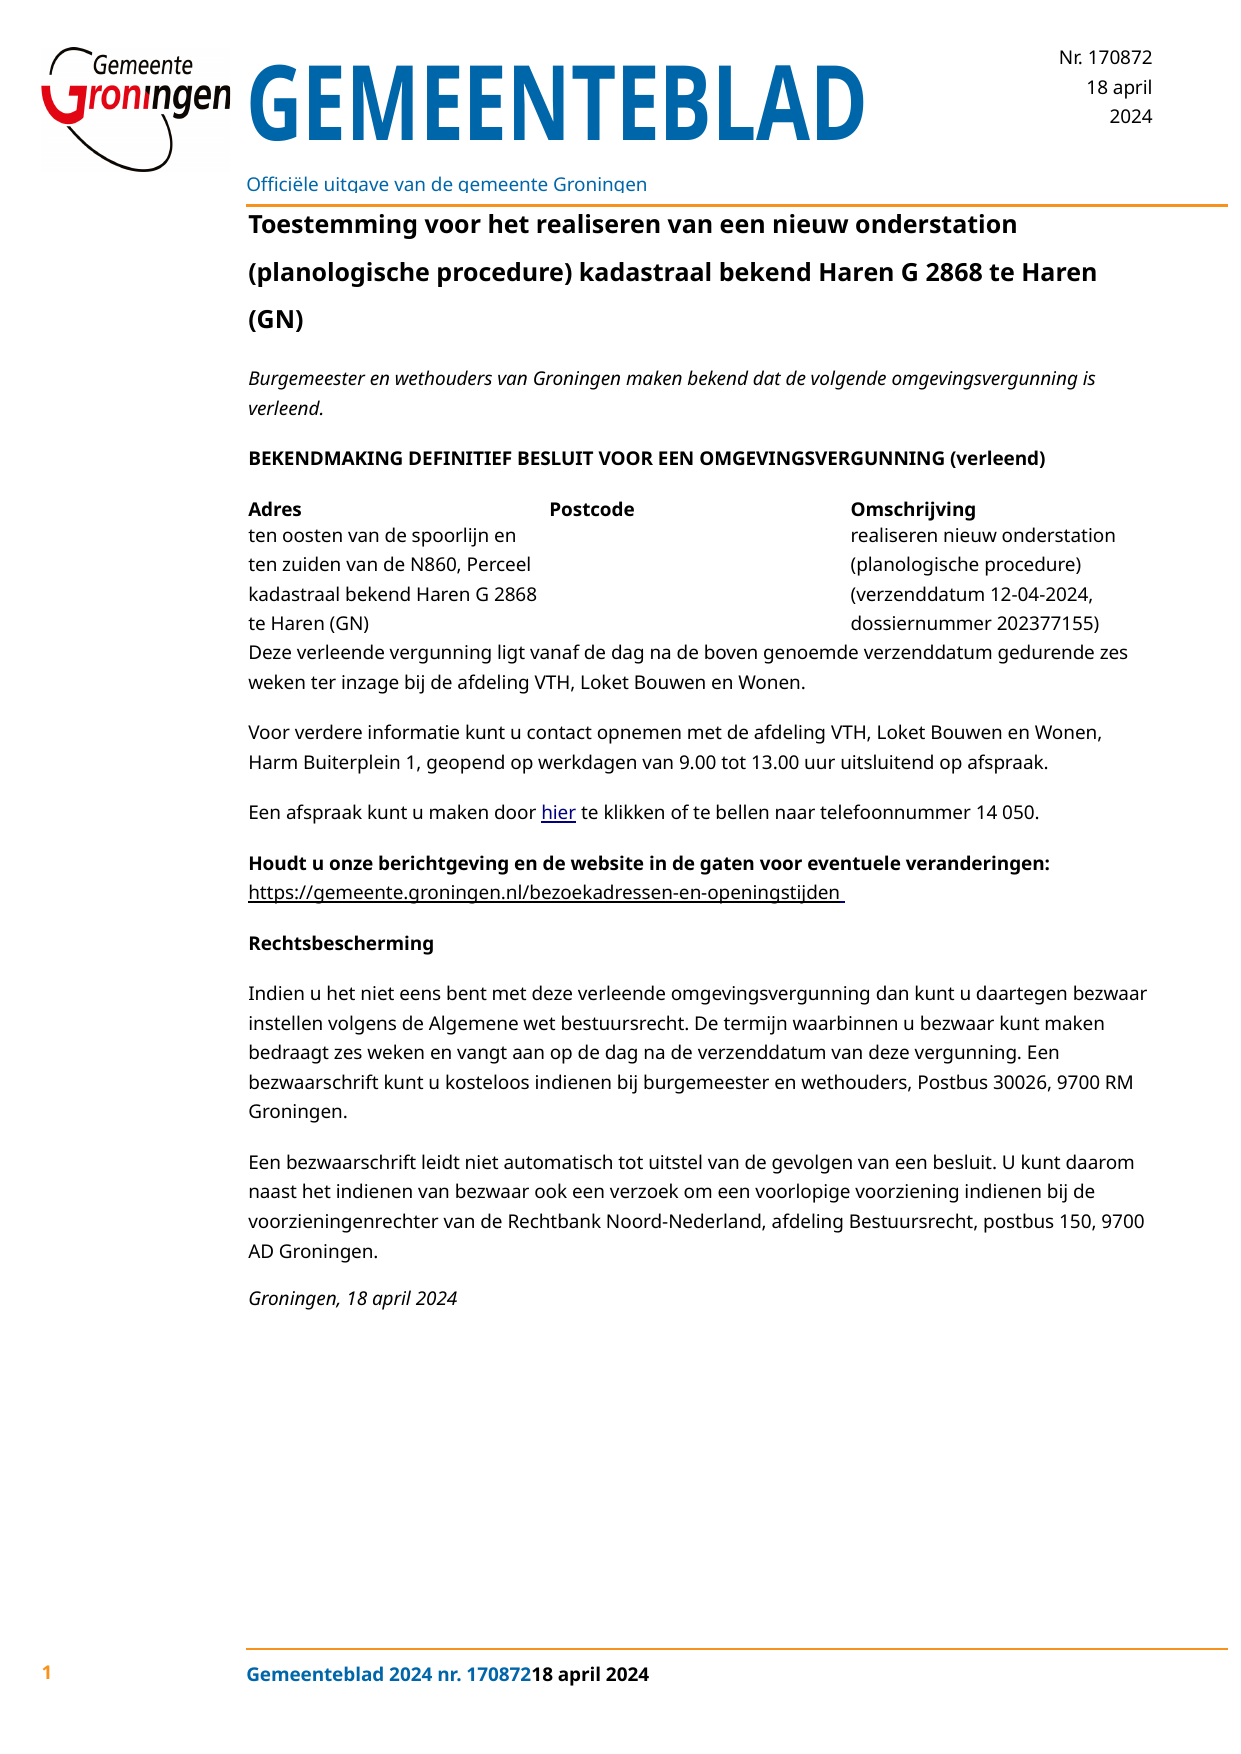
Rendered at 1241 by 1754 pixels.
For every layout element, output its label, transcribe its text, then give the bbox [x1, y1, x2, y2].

text Burgemeester en wethouders van Groningen maken bekend dat de volgende omgevingsvergunning is verleend. [248, 366, 1152, 421]
table_cell ten oosten van de spoorlijn en ten zuiden van de N860, Perceel kadastraal bekend Haren G 2868 te Haren (GN) [248, 522, 549, 636]
text Rechtsbescherming [248, 930, 1152, 956]
picture [41, 47, 231, 172]
text Houdt u onze berichtgeving en de website in de gaten voor eventuele veranderingen: https://gemeente.groningen.nl/bezoekadressen-en-openingstijden [248, 850, 1152, 905]
table_cell realiseren nieuw onderstation (planologische procedure) (verzenddatum 12-04-2024, dossiernummer 202377155) [850, 522, 1152, 636]
text Indien u het niet eens bent met deze verleende omgevingsvergunning dan kunt u daartegen bezwaar instellen volgens de Algemene wet bestuursrecht. De termijn waarbinnen u bezwaar kunt maken bedraagt zes weken en vangt aan op de dag na de verzenddatum van deze vergunning. Een bezwaarschrift kunt u kosteloos indienen bij burgemeester en wethouders, Postbus 30026, 9700 RM Groningen. [248, 980, 1152, 1124]
table_cell [549, 522, 850, 636]
table_header Postcode [549, 496, 850, 522]
text Deze verleende vergunning ligt vanaf de dag na de boven genoemde verzenddatum gedurende zes weken ter inzage bij de afdeling VTH, Loket Bouwen en Wonen. [248, 639, 1152, 695]
text Voor verdere informatie kunt u contact opnemen met de afdeling VTH, Loket Bouwen en Wonen, Harm Buiterplein 1, geopend op werkdagen van 9.00 tot 13.00 uur uitsluitend op afspraak. [248, 719, 1152, 775]
table_header Adres [248, 496, 549, 522]
text Een afspraak kunt u maken door hier te klikken of te bellen naar telefoonnummer 14 050. [248, 799, 1152, 825]
text Groningen, 18 april 2024 [248, 1286, 1152, 1311]
text Een bezwaarschrift leidt niet automatisch tot uitstel van de gevolgen van een besluit. U kunt daarom naast het indienen van bezwaar ook een verzoek om een voorlopige voorziening indienen bij de voorzieningenrechter van de Rechtbank Noord-Nederland, afdeling Bestuursrecht, postbus 150, 9700 AD Groningen. [248, 1149, 1152, 1263]
text Toestemming voor het realiseren van een nieuw onderstation (planologische procedure) kadastraal bekend Haren G 2868 te Haren (GN) [248, 207, 1152, 336]
text BEKENDMAKING DEFINITIEF BESLUIT VOOR EEN OMGEVINGSVERGUNNING (verleend) [248, 446, 1152, 471]
table_header Omschrijving [850, 496, 1152, 522]
